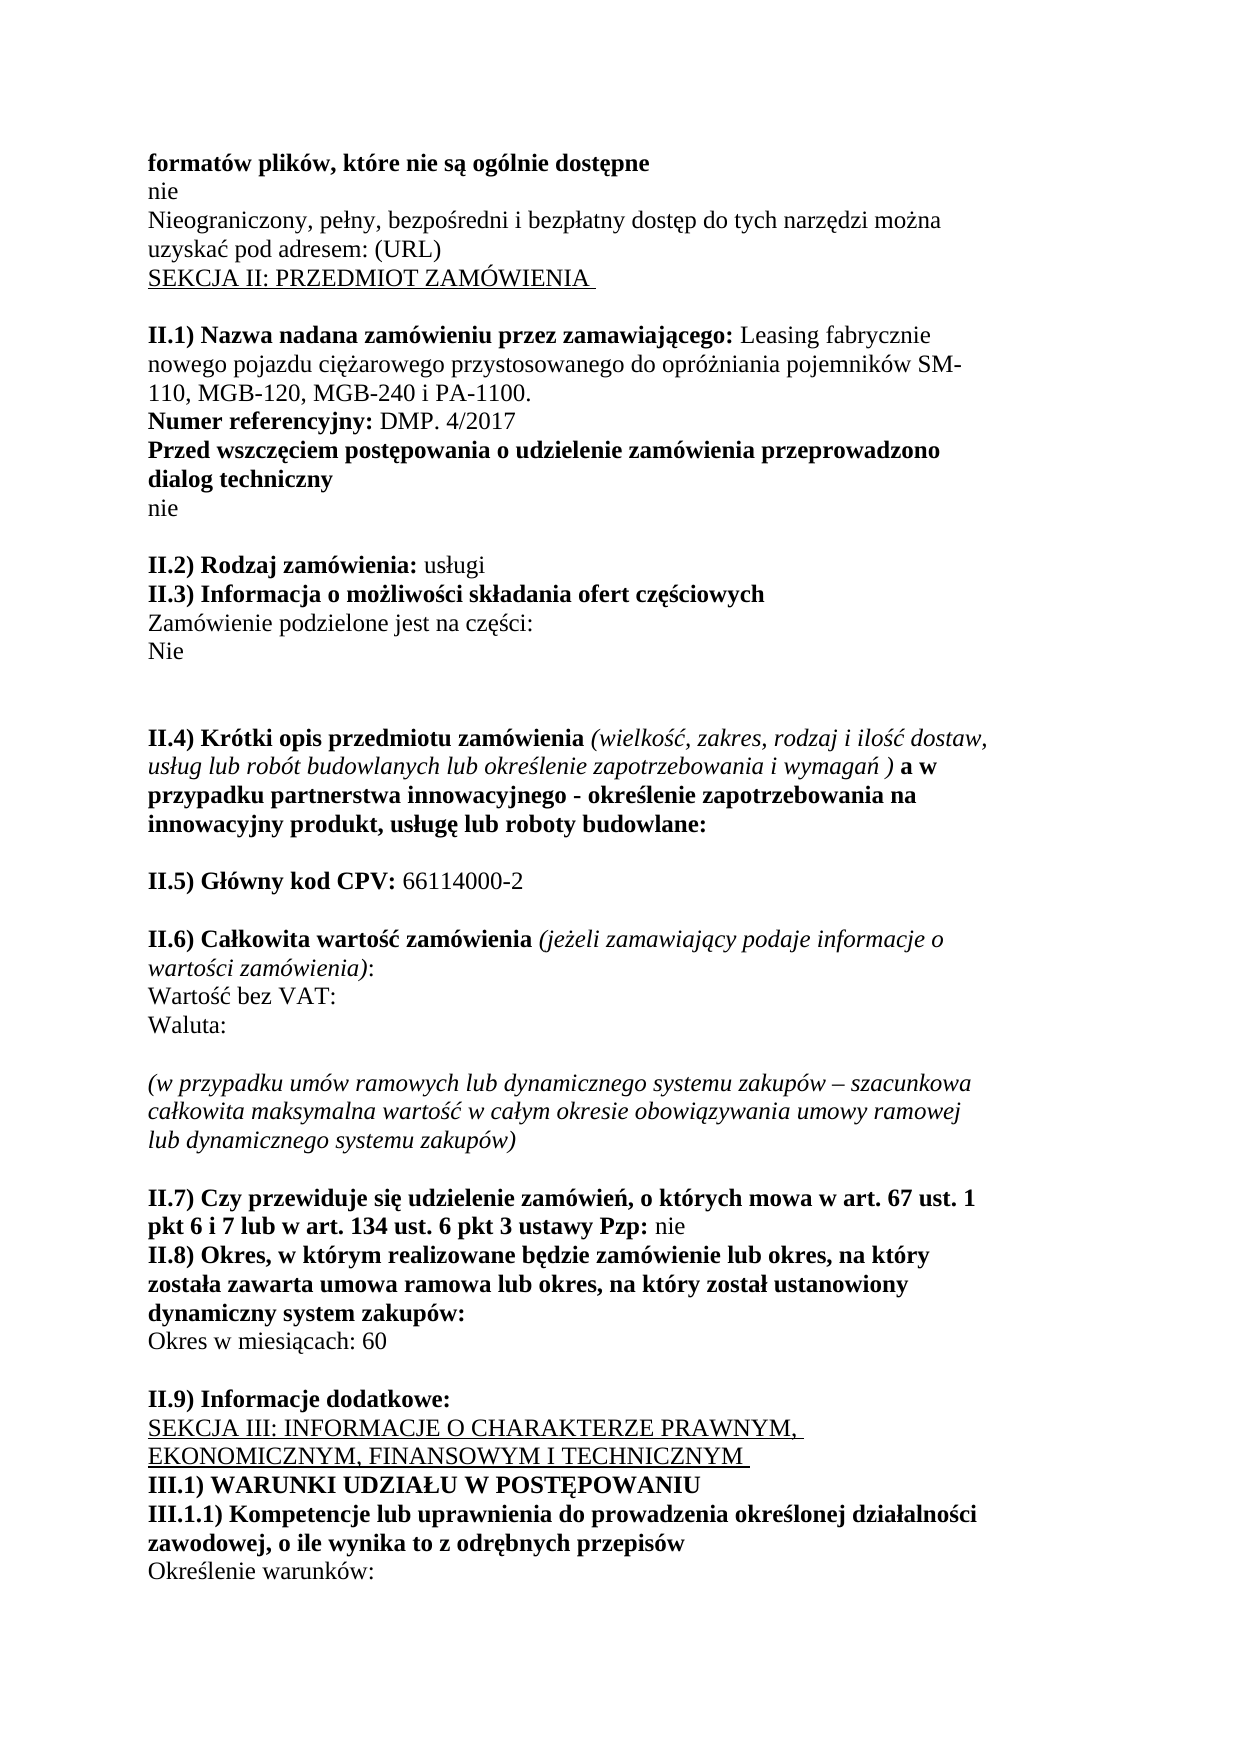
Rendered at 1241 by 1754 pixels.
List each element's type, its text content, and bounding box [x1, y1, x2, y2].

table_header [1000, 148, 1093, 1585]
table_header formatów plików, które nie są ogólnie dostępne nie Nieograniczony, pełny, bezpośredni i bezpłatny dostęp do tych narzędzi można uzyskać pod adresem: (URL) SEKCJA II: PRZEDMIOT ZAMÓWIENIA II.1) Nazwa nadana zamówieniu przez zamawiającego: Leasing fabrycznie nowego pojazdu ciężarowego przystosowanego do opróżniania pojemników SM-110, MGB-120, MGB-240 i PA-1100. Numer referencyjny: DMP. 4/2017 Przed wszczęciem postępowania o udzielenie zamówienia przeprowadzono dialog techniczny nie II.2) Rodzaj zamówienia: usługi II.3) Informacja o możliwości składania ofert częściowych Zamówienie podzielone jest na części: Nie II.4) Krótki opis przedmiotu zamówienia (wielkość, zakres, rodzaj i ilość dostaw, usług lub robót budowlanych lub określenie zapotrzebowania i wymagań ) a w przypadku partnerstwa innowacyjnego - określenie zapotrzebowania na innowacyjny produkt, usługę lub roboty budowlane: II.5) Główny kod CPV: 66114000-2 II.6) Całkowita wartość zamówienia (jeżeli zamawiający podaje informacje o wartości zamówienia): Wartość bez VAT: Waluta: (w przypadku umów ramowych lub dynamicznego systemu zakupów – szacunkowa całkowita maksymalna wartość w całym okresie obowiązywania umowy ramowej lub dynamicznego systemu zakupów) II.7) Czy przewiduje się udzielenie zamówień, o których mowa w art. 67 ust. 1 pkt 6 i 7 lub w art. 134 ust. 6 pkt 3 ustawy Pzp: nie II.8) Okres, w którym realizowane będzie zamówienie lub okres, na który została zawarta umowa ramowa lub okres, na który został ustanowiony dynamiczny system zakupów: Okres w miesiącach: 60 II.9) Informacje dodatkowe: SEKCJA III: INFORMACJE O CHARAKTERZE PRAWNYM, EKONOMICZNYM, FINANSOWYM I TECHNICZNYM III.1) WARUNKI UDZIAŁU W POSTĘPOWANIU III.1.1) Kompetencje lub uprawnienia do prowadzenia określonej działalności zawodowej, o ile wynika to z odrębnych przepisów Określenie warunków: [148, 148, 999, 1585]
